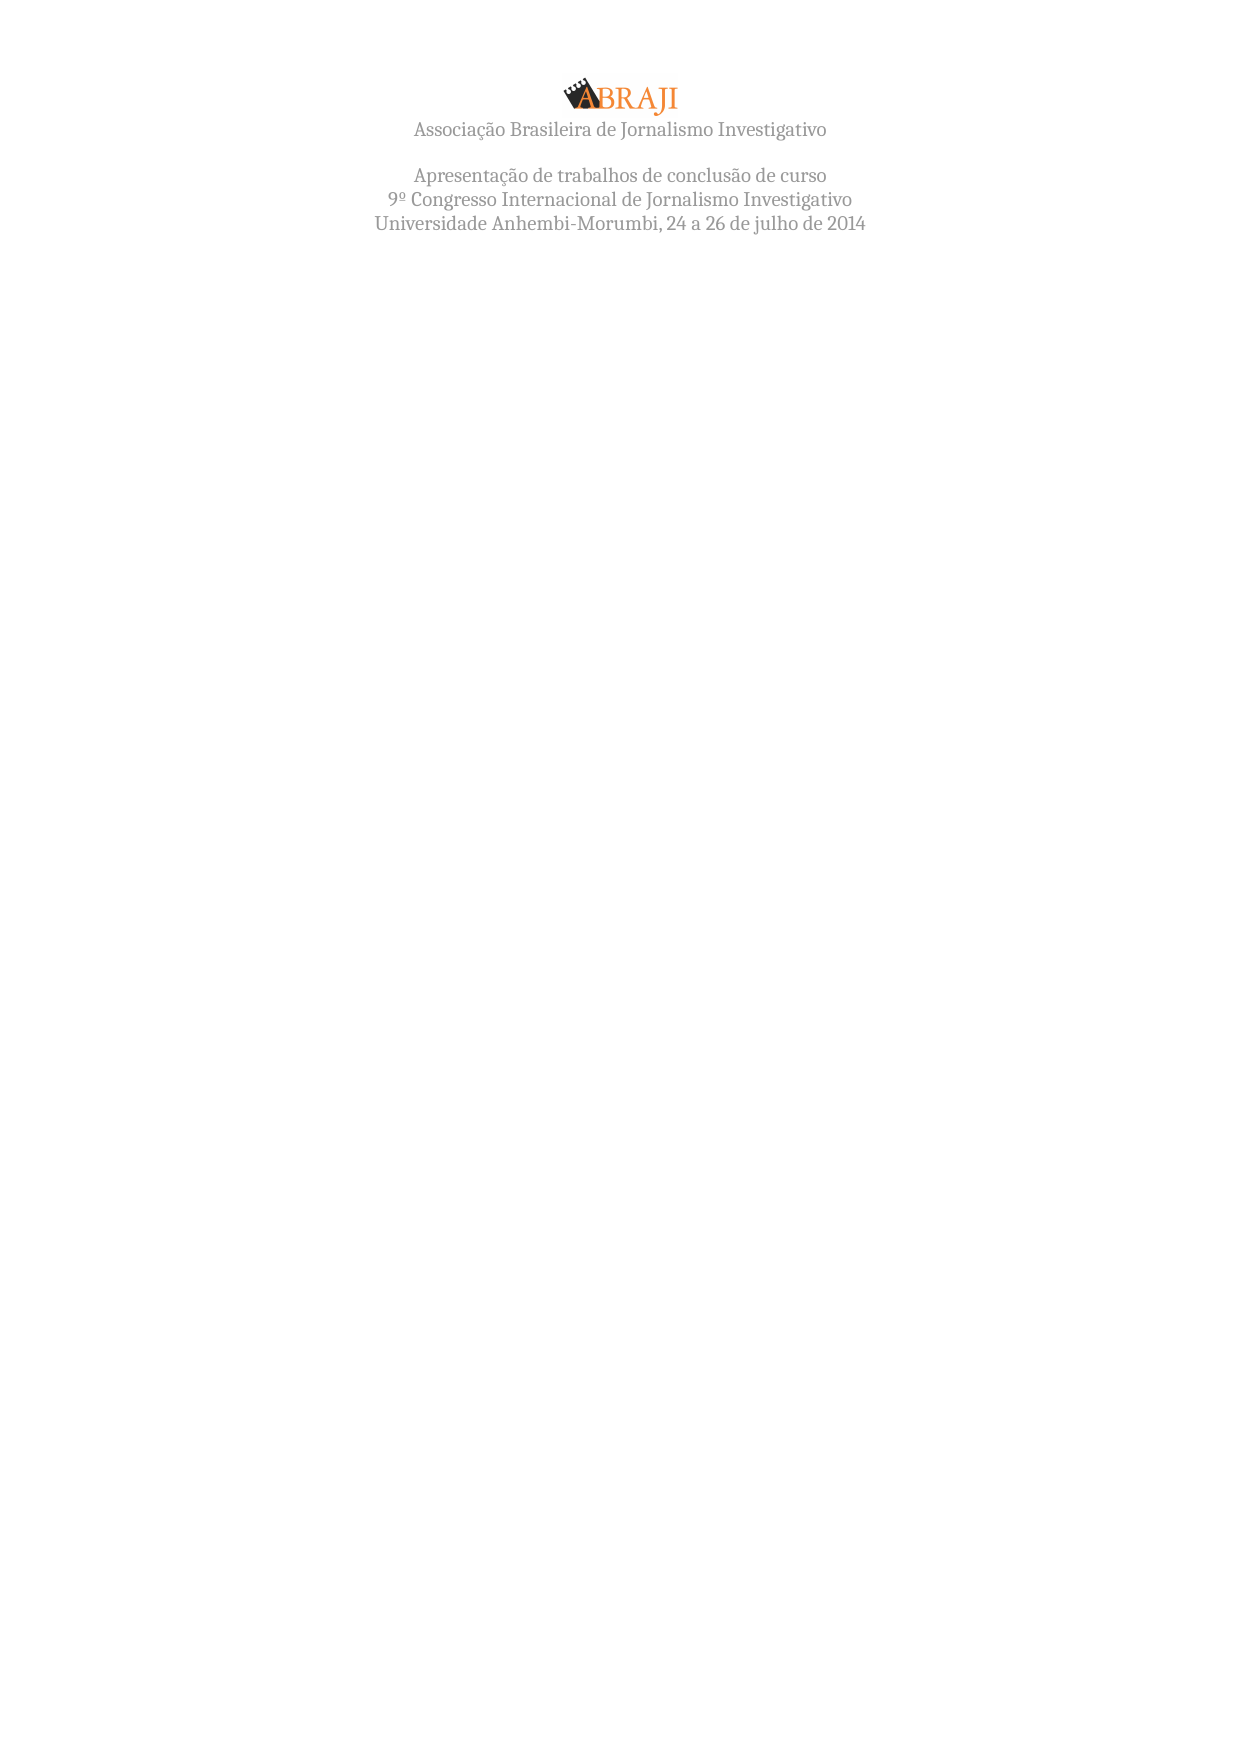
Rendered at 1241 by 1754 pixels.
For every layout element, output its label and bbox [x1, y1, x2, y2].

picture [562, 73, 679, 118]
